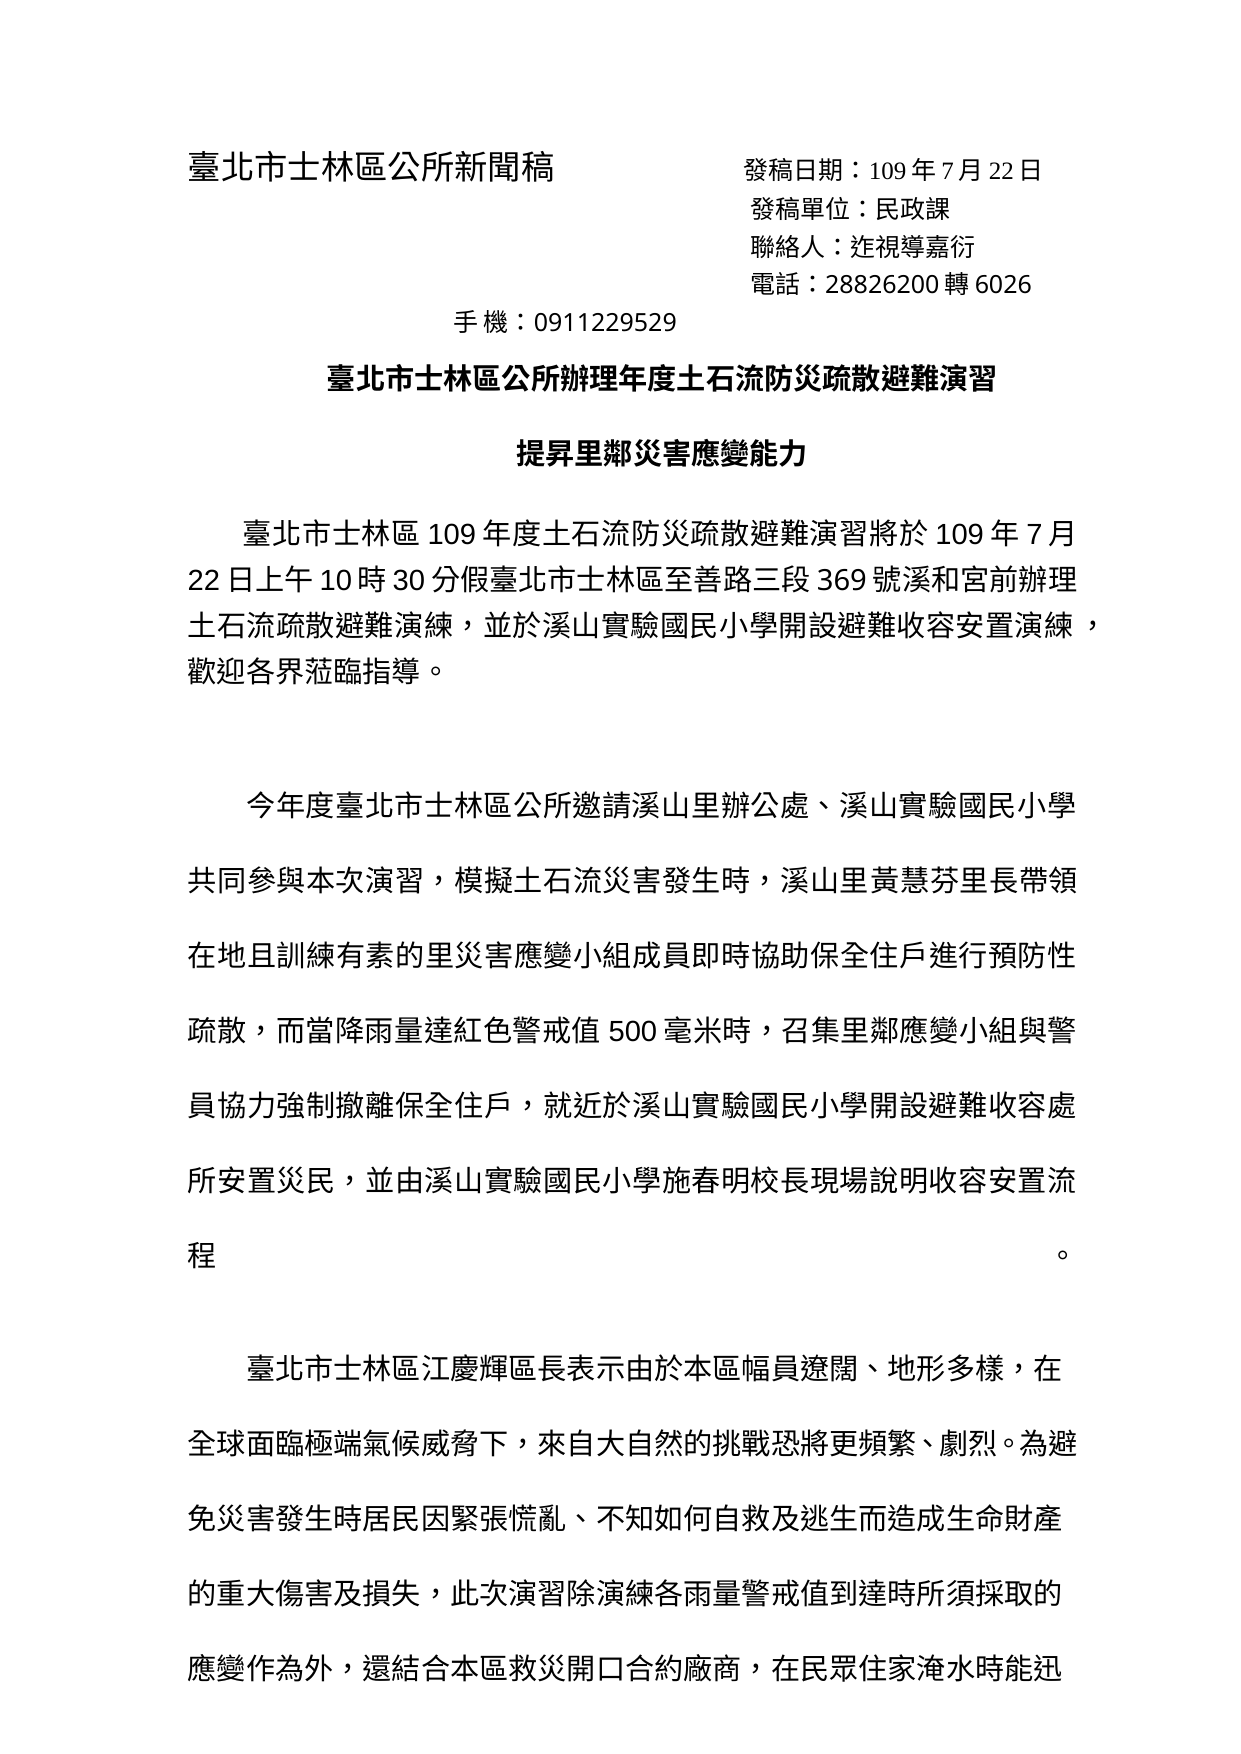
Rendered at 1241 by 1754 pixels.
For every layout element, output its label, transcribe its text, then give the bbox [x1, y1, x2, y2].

text 今年度臺北市士林區公所邀請溪山里辦公處、溪山實驗國民小學共同參與本次演習，模擬土石流災害發生時，溪山里黃慧芬里長帶領在地且訓練有素的里災害應變小組成員即時協助保全住戶進行預防性疏散，而當降雨量達紅色警戒值500毫米時，召集里鄰應變小組與警員協力強制撤離保全住戶，就近於溪山實驗國民小學開設避難收容處所安置災民，並由溪山實驗國民小學施春明校長現場說明收容安置流程。 [187, 766, 1078, 1291]
text 電話：28826200轉6026 [128, 264, 1240, 302]
text 發稿單位：民政課 [128, 189, 1240, 227]
text 提昇里鄰災害應變能力 [187, 414, 1078, 489]
text 臺北市士林區江慶輝區長表示由於本區幅員遼闊、地形多樣，在全球面臨極端氣候威脅下，來自大自然的挑戰恐將更頻繁、劇烈。為避免災害發生時居民因緊張慌亂、不知如何自救及逃生而造成生命財產的重大傷害及損失，此次演習除演練各雨量警戒值到達時所須採取的應變作為外，還結合本區救災開口合約廠商，在民眾住家淹水時能迅 [187, 1329, 1078, 1704]
text 臺北市士林區109年度土石流防災疏散避難演習將於109年7月22日上午10時30分假臺北市士林區至善路三段369號溪和宮前辦理土石流疏散避難演練，並於溪山實驗國民小學開設避難收容安置演練，歡迎各界蒞臨指導。 [187, 508, 1078, 691]
text 手 機：0911229529 [128, 302, 1240, 339]
text 臺北市士林區公所辦理年度土石流防災疏散避難演習 [187, 339, 1078, 414]
text 聯絡人：迮視導嘉衍 [128, 227, 1240, 264]
text 臺北市士林區公所新聞稿 發稿日期：109年7月22日 [187, 141, 1078, 189]
